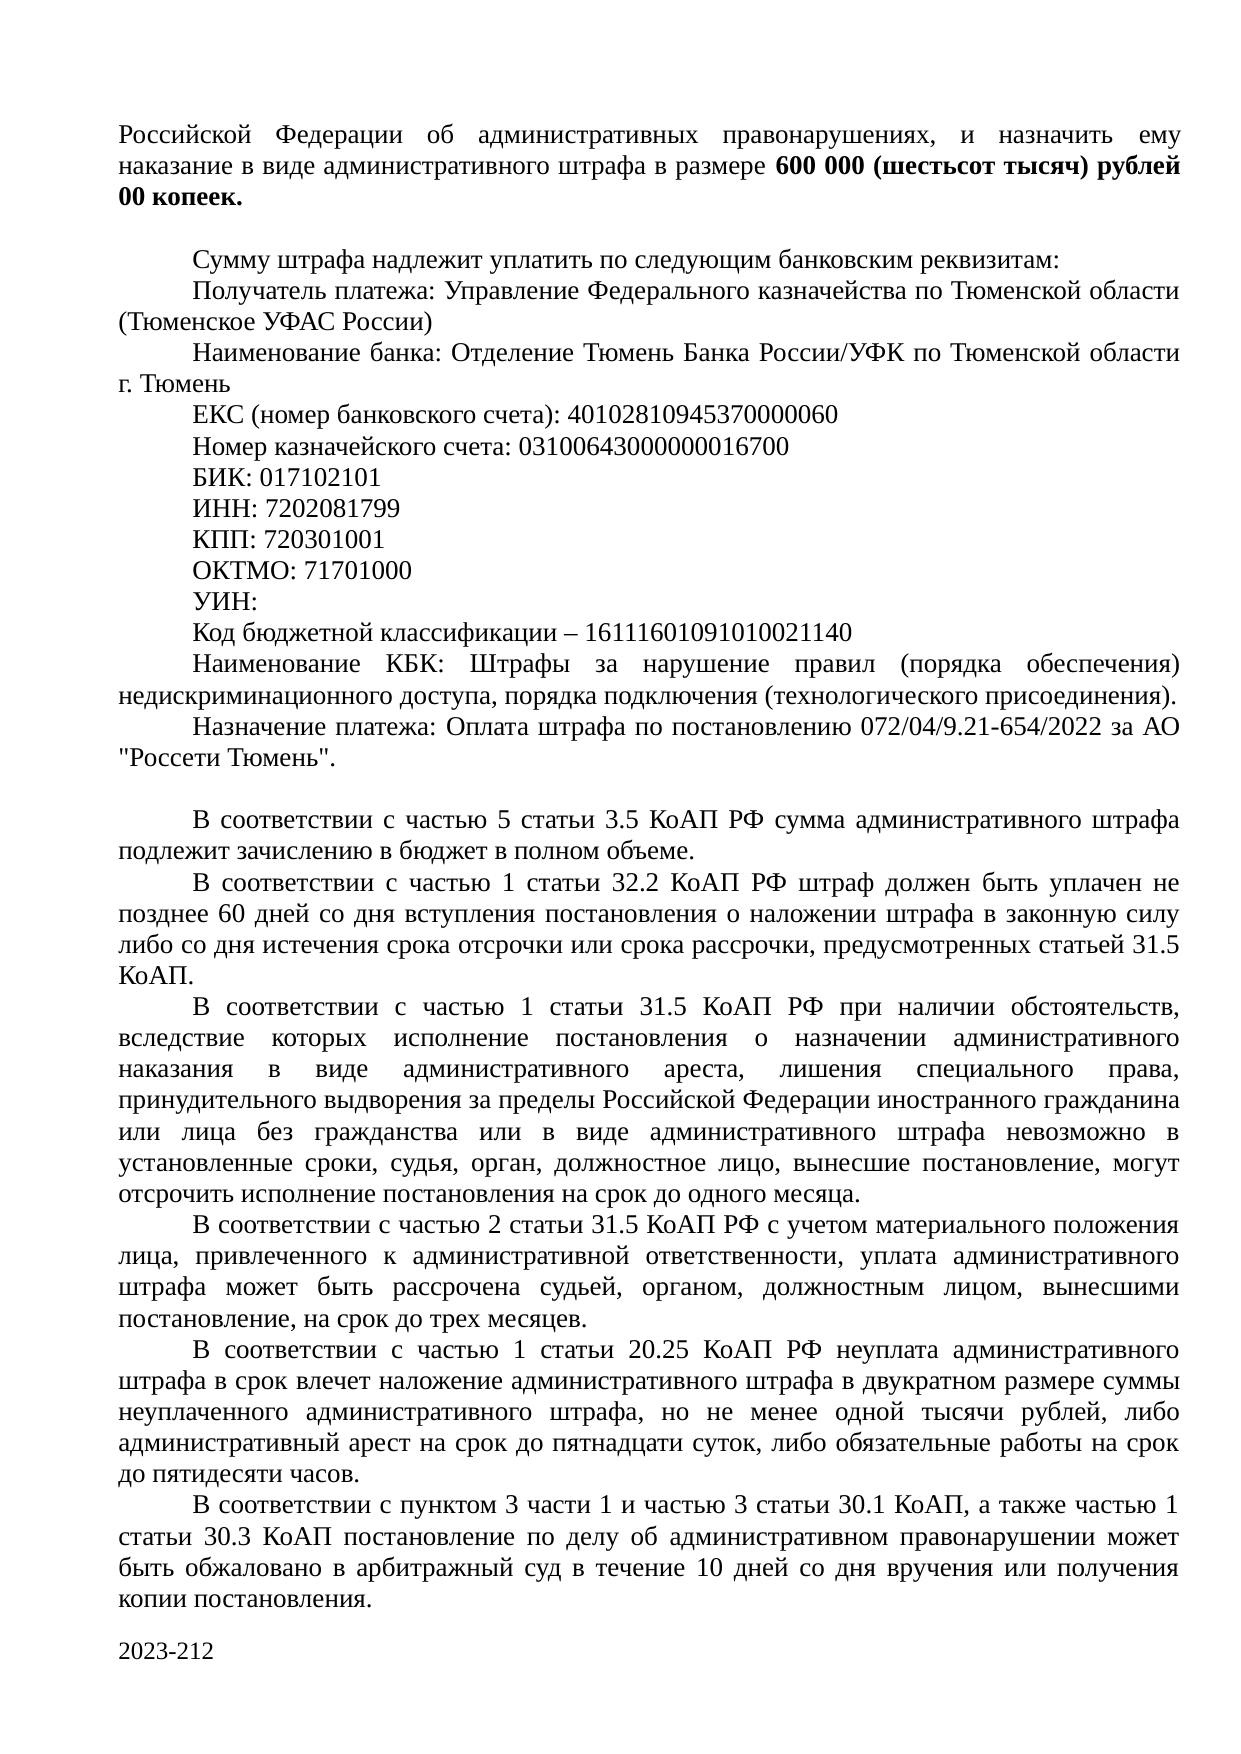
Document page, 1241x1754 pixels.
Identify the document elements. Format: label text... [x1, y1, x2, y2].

text ОКТМО: 71701000 [118, 554, 1181, 585]
text ИНН: 7202081799 [118, 492, 1181, 523]
text Российской Федерации об административных правонарушениях, и назначить ему наказание в виде административного штрафа в размере 600 000 (шестьсот тысяч) рублей 00 копеек. [118, 118, 1181, 212]
text Наименование банка: Отделение Тюмень Банка России/УФК по Тюменской области г. Тюмень [118, 336, 1181, 398]
text В соответствии с частью 1 статьи 31.5 КоАП РФ при наличии обстоятельств, вследствие которых исполнение постановления о назначении административного наказания в виде административного ареста, лишения специального права, принудительного выдворения за пределы Российской Федерации иностранного гражданина или лица без гражданства или в виде административного штрафа невозможно в установленные сроки, судья, орган, должностное лицо, вынесшие постановление, могут отсрочить исполнение постановления на срок до одного месяца. [118, 990, 1181, 1208]
text Сумму штрафа надлежит уплатить по следующим банковским реквизитам: [118, 243, 1181, 274]
text В соответствии с частью 5 статьи 3.5 КоАП РФ сумма административного штрафа подлежит зачислению в бюджет в полном объеме. [118, 803, 1181, 866]
text Номер казначейского счета: 03100643000000016700 [118, 429, 1181, 461]
text Назначение платежа: Оплата штрафа по постановлению 072/04/9.21-654/2022 за АО "Россети Тюмень". [118, 710, 1181, 772]
text В соответствии с частью 2 статьи 31.5 КоАП РФ с учетом материального положения лица, привлеченного к административной ответственности, уплата административного штрафа может быть рассрочена судьей, органом, должностным лицом, вынесшими постановление, на срок до трех месяцев. [118, 1208, 1181, 1333]
text В соответствии с пунктом 3 части 1 и частью 3 статьи 30.1 КоАП, а также частью 1 статьи 30.3 КоАП постановление по делу об административном правонарушении может быть обжаловано в арбитражный суд в течение 10 дней со дня вручения или получения копии постановления. [118, 1488, 1181, 1613]
text ЕКС (номер банковского счета): 40102810945370000060 [118, 398, 1181, 429]
text КПП: 720301001 [118, 523, 1181, 554]
text В соответствии с частью 1 статьи 32.2 КоАП РФ штраф должен быть уплачен не позднее 60 дней со дня вступления постановления о наложении штрафа в законную силу либо со дня истечения срока отсрочки или срока рассрочки, предусмотренных статьей 31.5 КоАП. [118, 866, 1181, 990]
text БИК: 017102101 [118, 461, 1181, 492]
text Получатель платежа: Управление Федерального казначейства по Тюменской области (Тюменское УФАС России) [118, 274, 1181, 336]
text В соответствии с частью 1 статьи 20.25 КоАП РФ неуплата административного штрафа в срок влечет наложение административного штрафа в двукратном размере суммы неуплаченного административного штрафа, но не менее одной тысячи рублей, либо административный арест на срок до пятнадцати суток, либо обязательные работы на срок до пятидесяти часов. [118, 1333, 1181, 1488]
text УИН: [118, 585, 1181, 616]
text Наименование КБК: Штрафы за нарушение правил (порядка обеспечения) недискриминационного доступа, порядка подключения (технологического присоединения). [118, 648, 1181, 710]
text Код бюджетной классификации – 16111601091010021140 [118, 616, 1181, 648]
